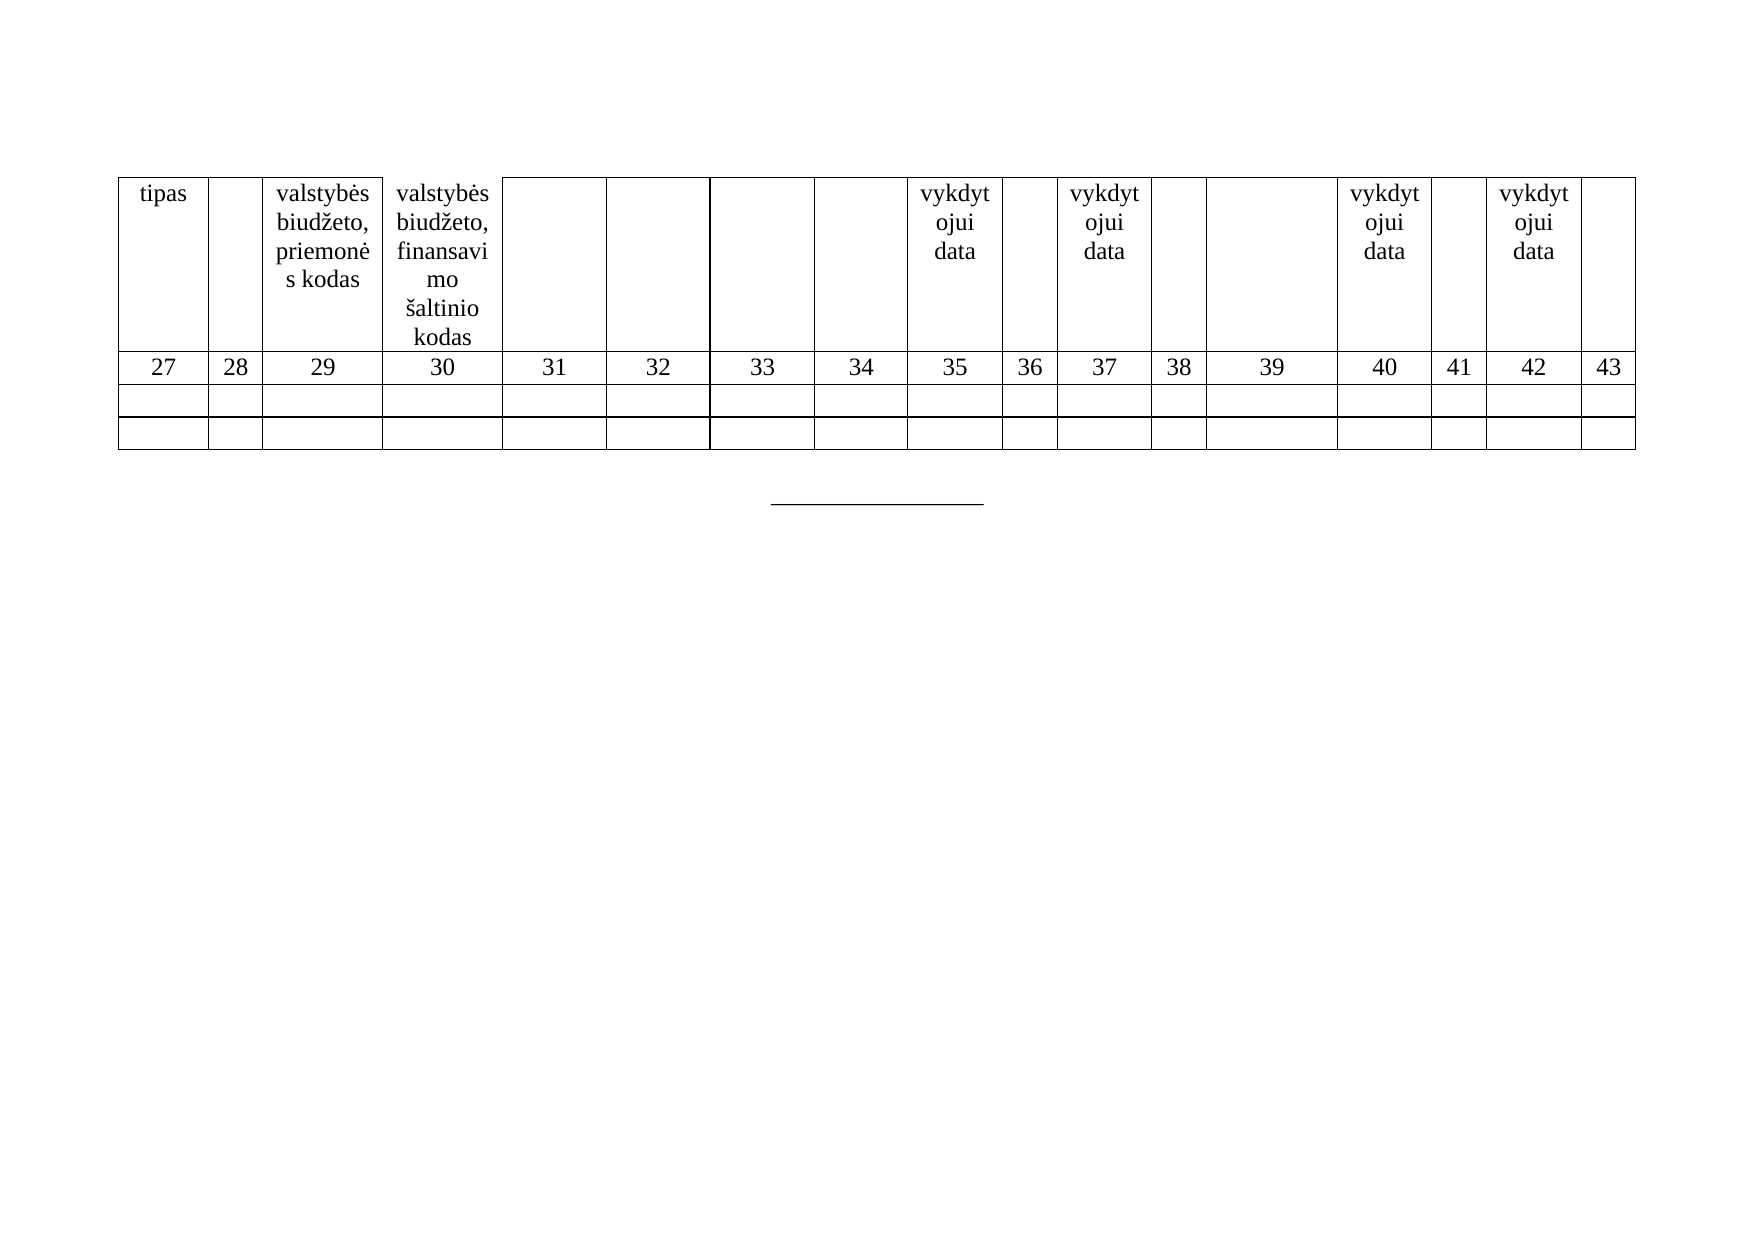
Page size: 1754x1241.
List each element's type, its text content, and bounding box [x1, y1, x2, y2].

table_cell [1207, 385, 1337, 416]
table_cell [815, 385, 907, 416]
table_cell [1152, 418, 1206, 449]
table_cell [383, 385, 502, 416]
table_cell [815, 418, 907, 449]
table_cell vykdytojui data [1487, 178, 1581, 351]
table_cell [1487, 385, 1581, 416]
table_cell [119, 385, 208, 416]
table_cell valstybės biudžeto, priemonės kodas [263, 178, 382, 351]
table_cell [1487, 418, 1581, 449]
table_cell 37 [1058, 352, 1151, 383]
table_cell vykdytojui data [1338, 178, 1431, 351]
table_cell [209, 178, 262, 351]
table_cell 38 [1152, 352, 1206, 383]
table_cell [1207, 178, 1337, 351]
table_cell 33 [711, 352, 814, 383]
table_cell [1003, 385, 1057, 416]
table_cell [711, 385, 814, 416]
table_cell [908, 418, 1002, 449]
table_cell [1582, 178, 1635, 351]
table_header [815, 178, 907, 351]
table_cell [1207, 418, 1337, 449]
table_cell [1432, 178, 1486, 351]
table_cell 31 [503, 352, 606, 383]
table_cell [1058, 385, 1151, 416]
table_cell 43 [1582, 352, 1635, 383]
table_cell [1582, 385, 1635, 416]
table_cell [119, 418, 208, 449]
table_cell tipas [119, 178, 208, 351]
table_cell [209, 418, 262, 449]
table_cell [1003, 178, 1057, 351]
table_cell [503, 385, 606, 416]
table_cell 32 [607, 352, 709, 383]
table_cell 34 [815, 352, 907, 383]
table_cell [1338, 385, 1431, 416]
table_cell [503, 418, 606, 449]
table_cell [607, 385, 709, 416]
table_cell [607, 178, 709, 351]
table_cell 42 [1487, 352, 1581, 383]
table_cell 40 [1338, 352, 1431, 383]
table_cell [383, 418, 502, 449]
table_cell [1003, 418, 1057, 449]
table_cell [711, 418, 814, 449]
table_cell [607, 418, 709, 449]
table_cell 29 [263, 352, 382, 383]
table_cell 30 [383, 352, 502, 383]
table_cell 28 [209, 352, 262, 383]
table_header [711, 178, 814, 351]
table_cell 39 [1207, 352, 1337, 383]
table_cell 41 [1432, 352, 1486, 383]
table_cell [1338, 418, 1431, 449]
table_cell valstybės biudžeto, finansavimo šaltinio kodas [383, 177, 502, 351]
text _________________ [118, 479, 1636, 508]
table_cell vykdytojui data [1058, 178, 1151, 351]
table_cell [1152, 385, 1206, 416]
table_cell [1432, 418, 1486, 449]
table_cell [1582, 418, 1635, 449]
table_cell [908, 385, 1002, 416]
table_cell [1152, 178, 1206, 351]
table_cell [1058, 418, 1151, 449]
table_cell [263, 418, 382, 449]
table_cell [503, 178, 606, 351]
table_cell [209, 385, 262, 416]
table_cell 35 [908, 352, 1002, 383]
table_cell 36 [1003, 352, 1057, 383]
table_cell [1432, 385, 1486, 416]
table_cell 27 [119, 352, 208, 383]
table_cell vykdytojui data [908, 178, 1002, 351]
table_cell [263, 385, 382, 416]
